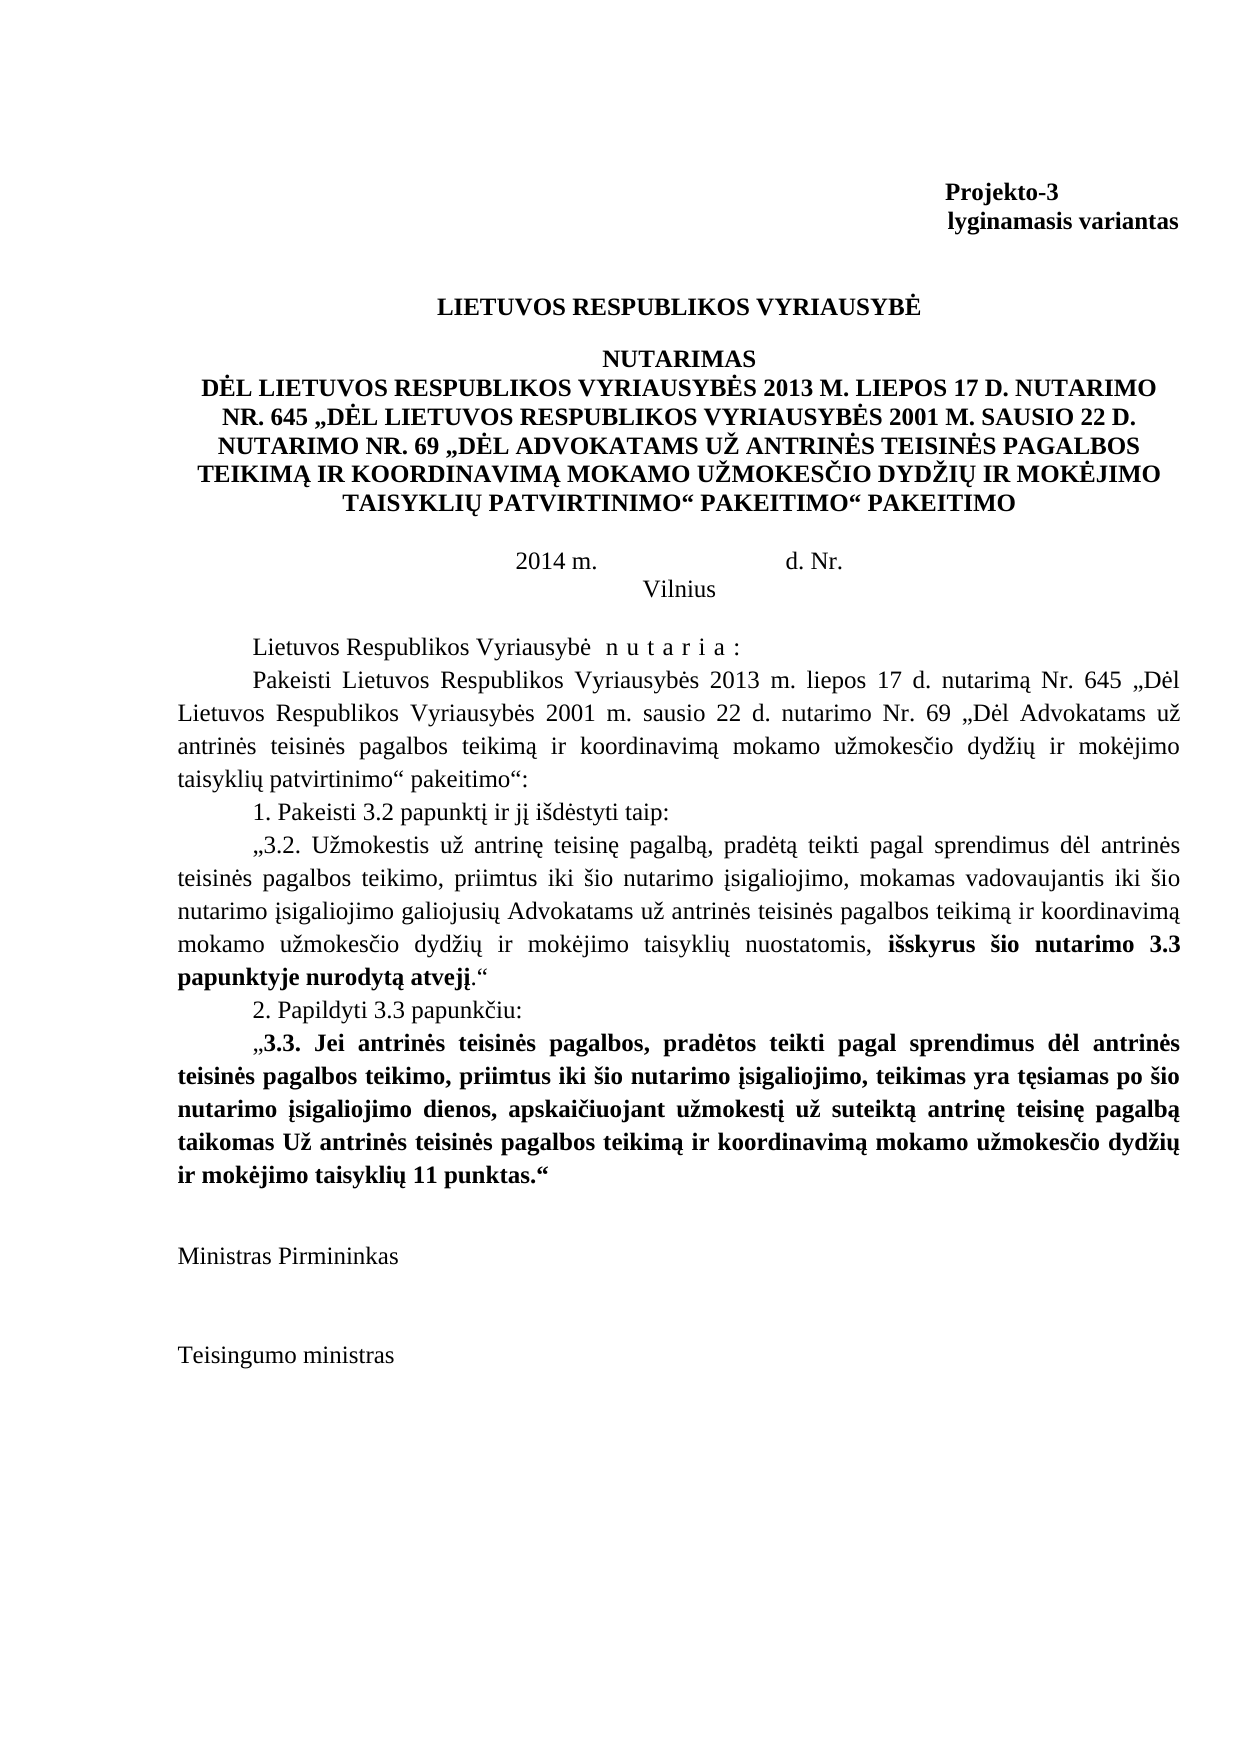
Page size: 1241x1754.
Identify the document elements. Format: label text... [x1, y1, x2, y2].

text Lietuvos Respublikos Vyriausybė nutaria: [177, 632, 1181, 661]
text Teisingumo ministras [177, 1340, 1181, 1369]
text Vilnius [177, 574, 1181, 603]
text Ministras Pirmininkas [177, 1241, 1181, 1270]
text lyginamasis variantas [177, 206, 1181, 235]
text 2014 m. d. Nr. [177, 546, 1181, 574]
text NUTARIMAS [177, 344, 1181, 373]
text Pakeisti Lietuvos Respublikos Vyriausybės 2013 m. liepos 17 d. nutarimą Nr. 645 „Dėl Lietuvos Respublikos Vyriausybės 2001 m. sausio 22 d. nutarimo Nr. 69 „Dėl Advokatams už antrinės teisinės pagalbos teikimą ir koordinavimą mokamo užmokesčio dydžių ir mokėjimo taisyklių patvirtinimo“ pakeitimo“: [177, 665, 1181, 793]
text 1. Pakeisti 3.2 papunktį ir jį išdėstyti taip: [177, 797, 1181, 826]
text 2. Papildyti 3.3 papunkčiu: [177, 995, 1181, 1024]
text DĖL LIETUVOS RESPUBLIKOS VYRIAUSYBĖS 2013 M. LIEPOS 17 D. NUTARIMO NR. 645 „DĖL LIETUVOS RESPUBLIKOS VYRIAUSYBĖS 2001 M. SAUSIO 22 D. NUTARIMO NR. 69 „DĖL ADVOKATAMS UŽ ANTRINĖS TEISINĖS PAGALBOS TEIKIMĄ IR KOORDINAVIMĄ MOKAMO UŽMOKESČIO DYDŽIŲ IR MOKĖJIMO TAISYKLIŲ PATVIRTINIMO“ PAKEITIMO“ PAKEITIMO [177, 373, 1181, 517]
text LIETUVOS RESPUBLIKOS VYRIAUSYBĖ [177, 292, 1181, 321]
text Projekto-3 [177, 177, 1181, 206]
text „3.2. Užmokestis už antrinę teisinę pagalbą, pradėtą teikti pagal sprendimus dėl antrinės teisinės pagalbos teikimo, priimtus iki šio nutarimo įsigaliojimo, mokamas vadovaujantis iki šio nutarimo įsigaliojimo galiojusių Advokatams už antrinės teisinės pagalbos teikimą ir koordinavimą mokamo užmokesčio dydžių ir mokėjimo taisyklių nuostatomis, išskyrus šio nutarimo 3.3 papunktyje nurodytą atvejį.“ [177, 830, 1181, 991]
text „3.3. Jei antrinės teisinės pagalbos, pradėtos teikti pagal sprendimus dėl antrinės teisinės pagalbos teikimo, priimtus iki šio nutarimo įsigaliojimo, teikimas yra tęsiamas po šio nutarimo įsigaliojimo dienos, apskaičiuojant užmokestį už suteiktą antrinę teisinę pagalbą taikomas Už antrinės teisinės pagalbos teikimą ir koordinavimą mokamo užmokesčio dydžių ir mokėjimo taisyklių 11 punktas.“ [177, 1028, 1181, 1189]
